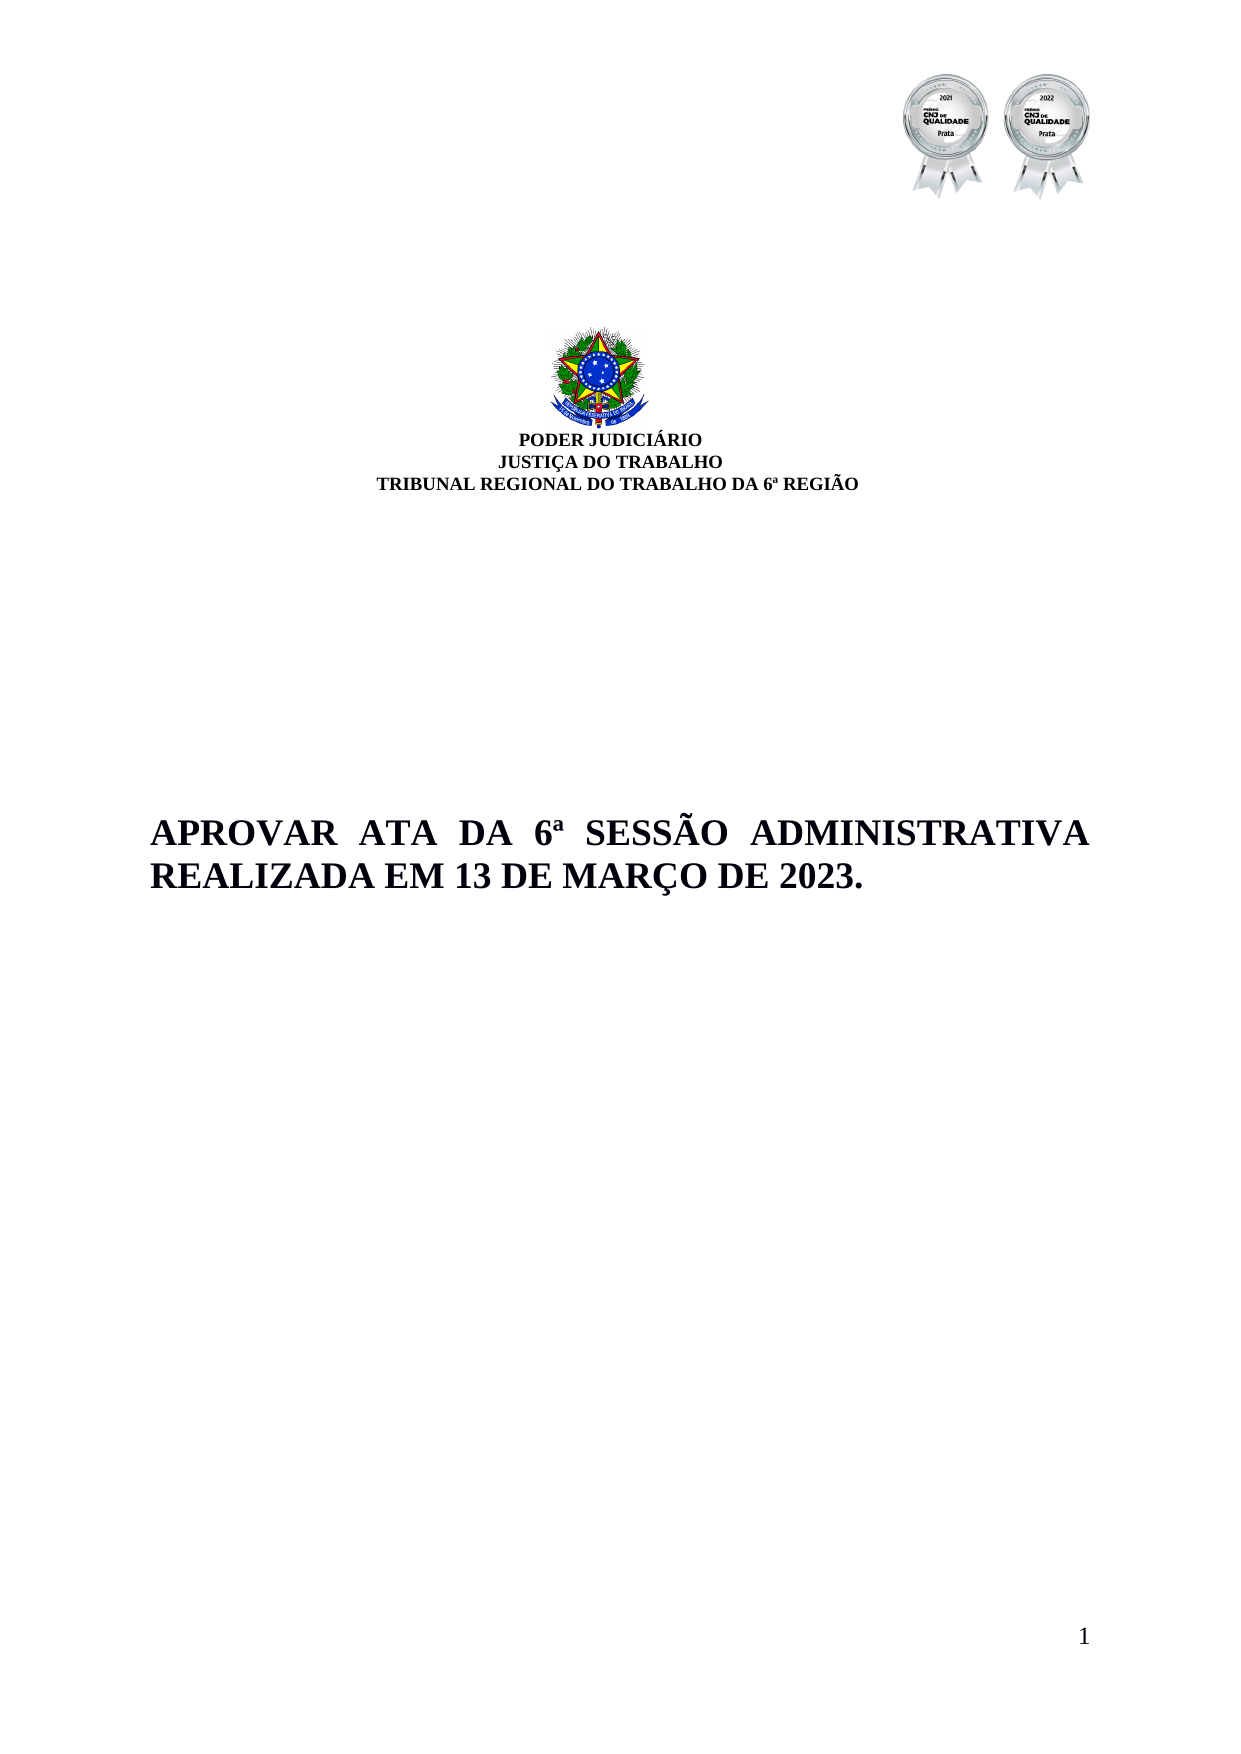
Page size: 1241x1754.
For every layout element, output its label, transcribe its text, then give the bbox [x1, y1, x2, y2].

text APROVAR ATA DA 6ª SESSÃO ADMINISTRATIVA REALIZADA EM 13 DE MARÇO DE 2023. [150, 810, 1090, 897]
